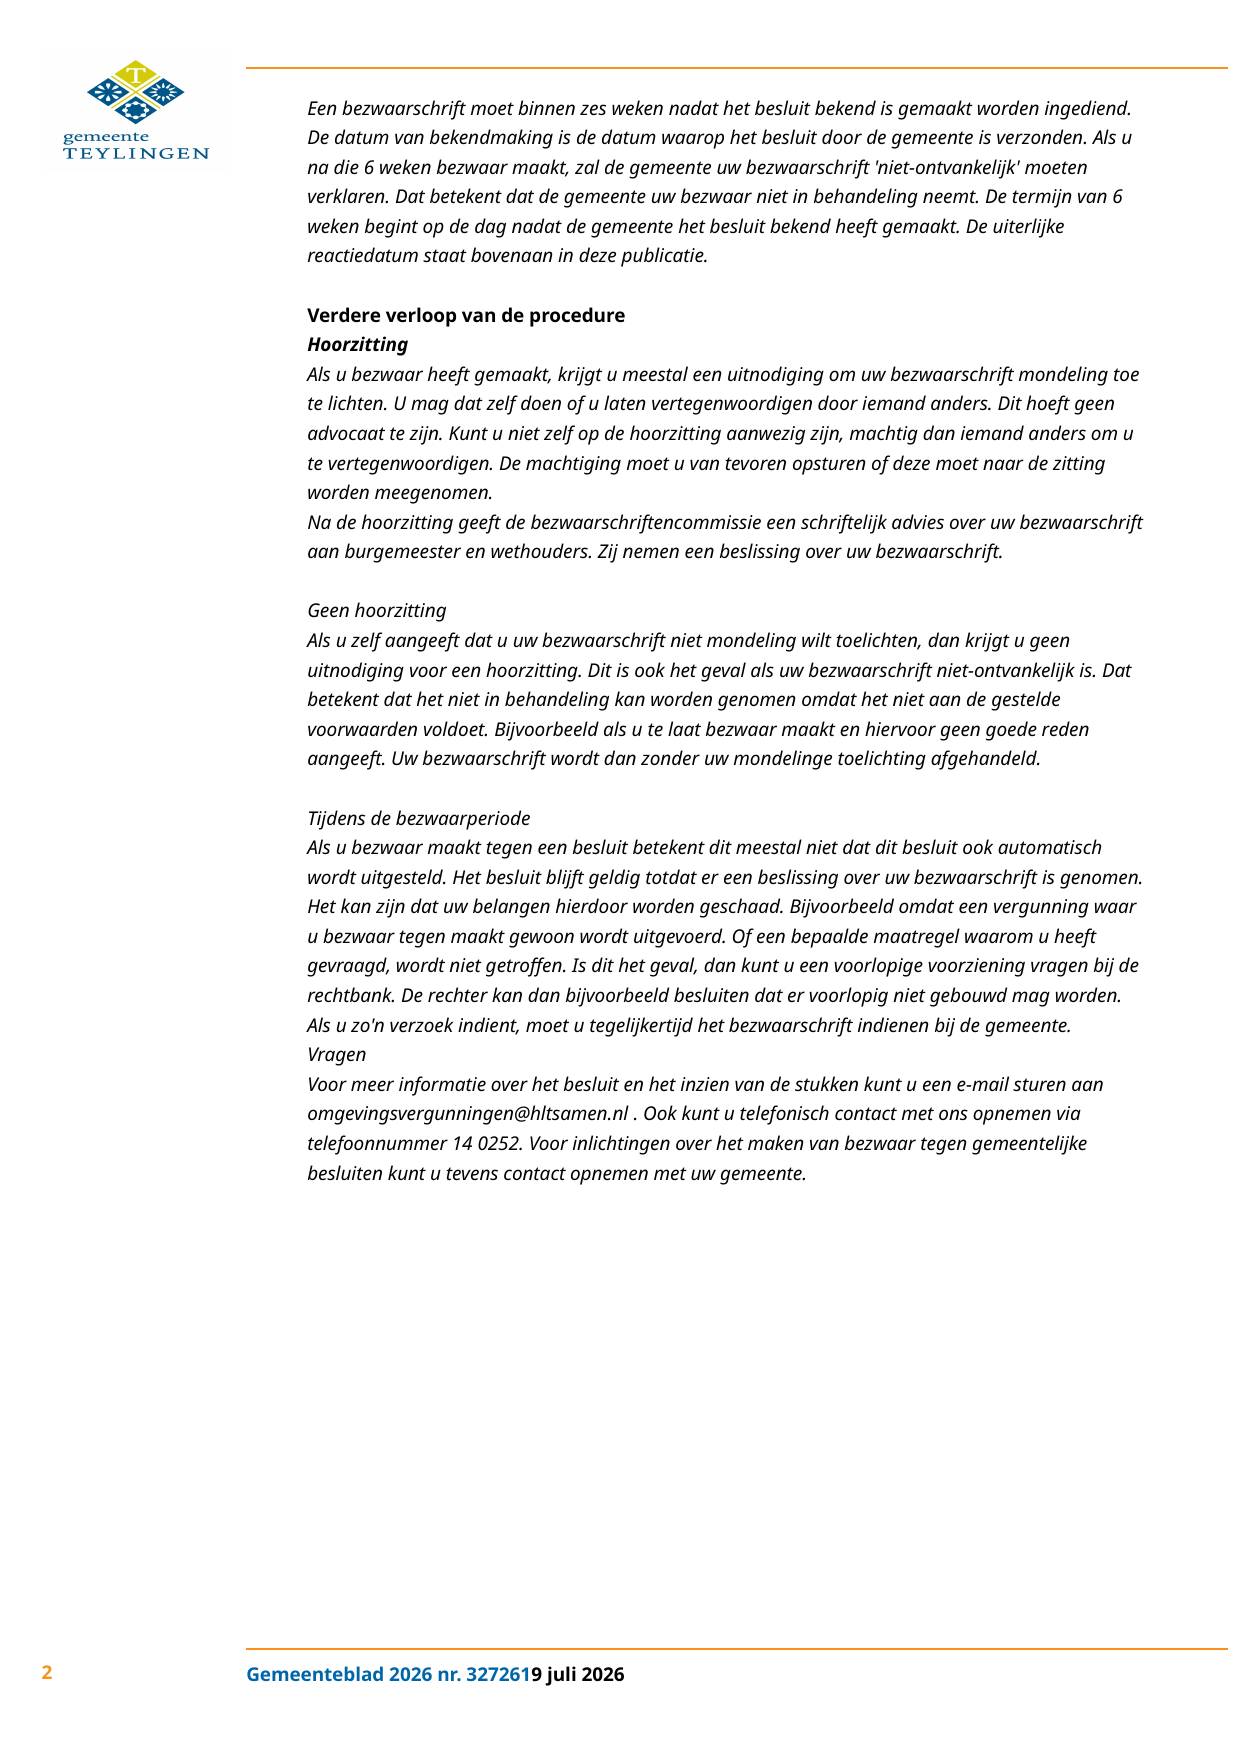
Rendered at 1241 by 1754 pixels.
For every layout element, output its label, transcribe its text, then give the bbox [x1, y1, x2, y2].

list Als u bezwaar maakt tegen een besluit betekent dit meestal niet dat dit besluit ook automatisch wordt uitgesteld. Het besluit blijft geldig totdat er een beslissing over uw bezwaarschrift is genomen. Het kan zijn dat uw belangen hierdoor worden geschaad. Bijvoorbeeld omdat een vergunning waar u bezwaar tegen maakt gewoon wordt uitgevoerd. Of een bepaalde maatregel waarom u heeft gevraagd, wordt niet getroffen. Is dit het geval, dan kunt u een voorlopige voorziening vragen bij de rechtbank. De rechter kan dan bijvoorbeeld besluiten dat er voorlopig niet gebouwd mag worden. Als u zo'n verzoek indient, moet u tegelijkertijd het bezwaarschrift indienen bij de gemeente. [248, 834, 1152, 1038]
list Voor meer informatie over het besluit en het inzien van de stukken kunt u een e-mail sturen aan omgevingsvergunningen@hltsamen.nl . Ook kunt u telefonisch contact met ons opnemen via telefoonnummer 14 0252. Voor inlichtingen over het maken van bezwaar tegen gemeentelijke besluiten kunt u tevens contact opnemen met uw gemeente. [248, 1071, 1152, 1186]
list Tijdens de bezwaarperiode [248, 805, 1152, 831]
list Geen hoorzitting [248, 598, 1152, 623]
list Als u bezwaar heeft gemaakt, krijgt u meestal een uitnodiging om uw bezwaarschrift mondeling toe te lichten. U mag dat zelf doen of u laten vertegenwoordigen door iemand anders. Dit hoeft geen advocaat te zijn. Kunt u niet zelf op de hoorzitting aanwezig zijn, machtig dan iemand anders om u te vertegenwoordigen. De machtiging moet u van tevoren opsturen of deze moet naar de zitting worden meegenomen. [248, 361, 1152, 505]
list Verdere verloop van de procedure [248, 302, 1152, 328]
list Vragen [248, 1041, 1152, 1067]
list Hoorzitting [248, 331, 1152, 357]
picture [41, 47, 231, 172]
list Een bezwaarschrift moet binnen zes weken nadat het besluit bekend is gemaakt worden ingediend. De datum van bekendmaking is de datum waarop het besluit door de gemeente is verzonden. Als u na die 6 weken bezwaar maakt, zal de gemeente uw bezwaarschrift 'niet-ontvankelijk' moeten verklaren. Dat betekent dat de gemeente uw bezwaar niet in behandeling neemt. De termijn van 6 weken begint op de dag nadat de gemeente het besluit bekend heeft gemaakt. De uiterlijke reactiedatum staat bovenaan in deze publicatie. [248, 95, 1152, 268]
list Als u zelf aangeeft dat u uw bezwaarschrift niet mondeling wilt toelichten, dan krijgt u geen uitnodiging voor een hoorzitting. Dit is ook het geval als uw bezwaarschrift niet-ontvankelijk is. Dat betekent dat het niet in behandeling kan worden genomen omdat het niet aan de gestelde voorwaarden voldoet. Bijvoorbeeld als u te laat bezwaar maakt en hiervoor geen goede reden aangeeft. Uw bezwaarschrift wordt dan zonder uw mondelinge toelichting afgehandeld. [248, 627, 1152, 771]
list Na de hoorzitting geeft de bezwaarschriftencommissie een schriftelijk advies over uw bezwaarschrift aan burgemeester en wethouders. Zij nemen een beslissing over uw bezwaarschrift. [248, 509, 1152, 564]
